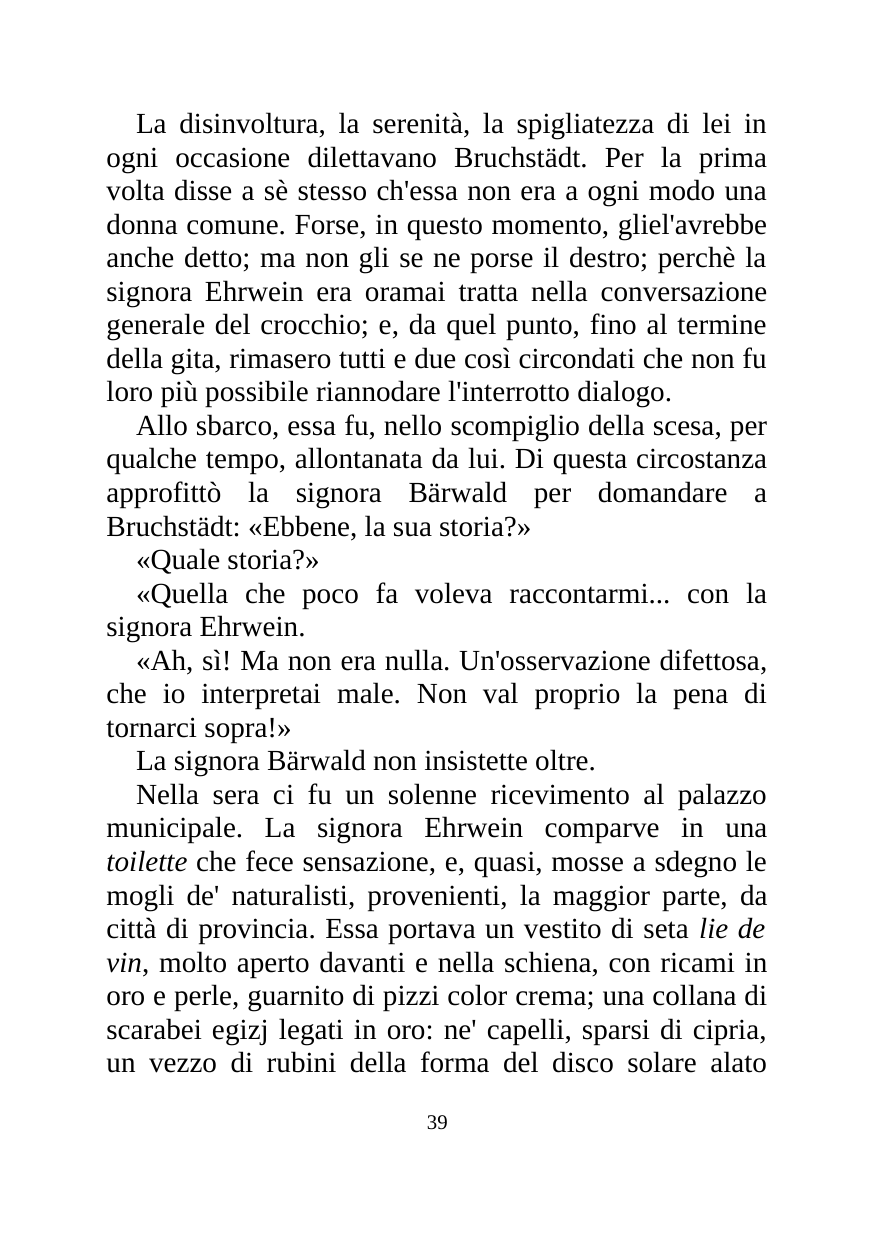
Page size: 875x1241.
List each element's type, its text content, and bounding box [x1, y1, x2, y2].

text Allo sbarco, essa fu, nello scompiglio della scesa, per qualche tempo, allontanata da lui. Di questa circostanza approfittò la signora Bärwald per domandare a Bruchstädt: «Ebbene, la sua storia?» [106, 408, 768, 542]
text «Quella che poco fa voleva raccontarmi... con la signora Ehrwein. [106, 576, 768, 643]
text La signora Bärwald non insistette oltre. [106, 743, 768, 777]
text Nella sera ci fu un solenne ricevimento al palazzo municipale. La signora Ehrwein comparve in una toilette che fece sensazione, e, quasi, mosse a sdegno le mogli de' naturalisti, provenienti, la maggior parte, da città di provincia. Essa portava un vestito di seta lie de vin, molto aperto davanti e nella schiena, con ricami in oro e perle, guarnito di pizzi color crema; una collana di scarabei egizj legati in oro: ne' capelli, sparsi di cipria, un vezzo di rubini della forma del disco solare alato [106, 777, 768, 1079]
text «Quale storia?» [106, 542, 768, 576]
text La disinvoltura, la serenità, la spigliatezza di lei in ogni occasione dilettavano Bruchstädt. Per la prima volta disse a sè stesso ch'essa non era a ogni modo una donna comune. Forse, in questo momento, gliel'avrebbe anche detto; ma non gli se ne porse il destro; perchè la signora Ehrwein era oramai tratta nella conversazione generale del crocchio; e, da quel punto, fino al termine della gita, rimasero tutti e due così circondati che non fu loro più possibile riannodare l'interrotto dialogo. [106, 106, 768, 408]
text «Ah, sì! Ma non era nulla. Un'osservazione difettosa, che io interpretai male. Non val proprio la pena di tornarci sopra!» [106, 643, 768, 743]
